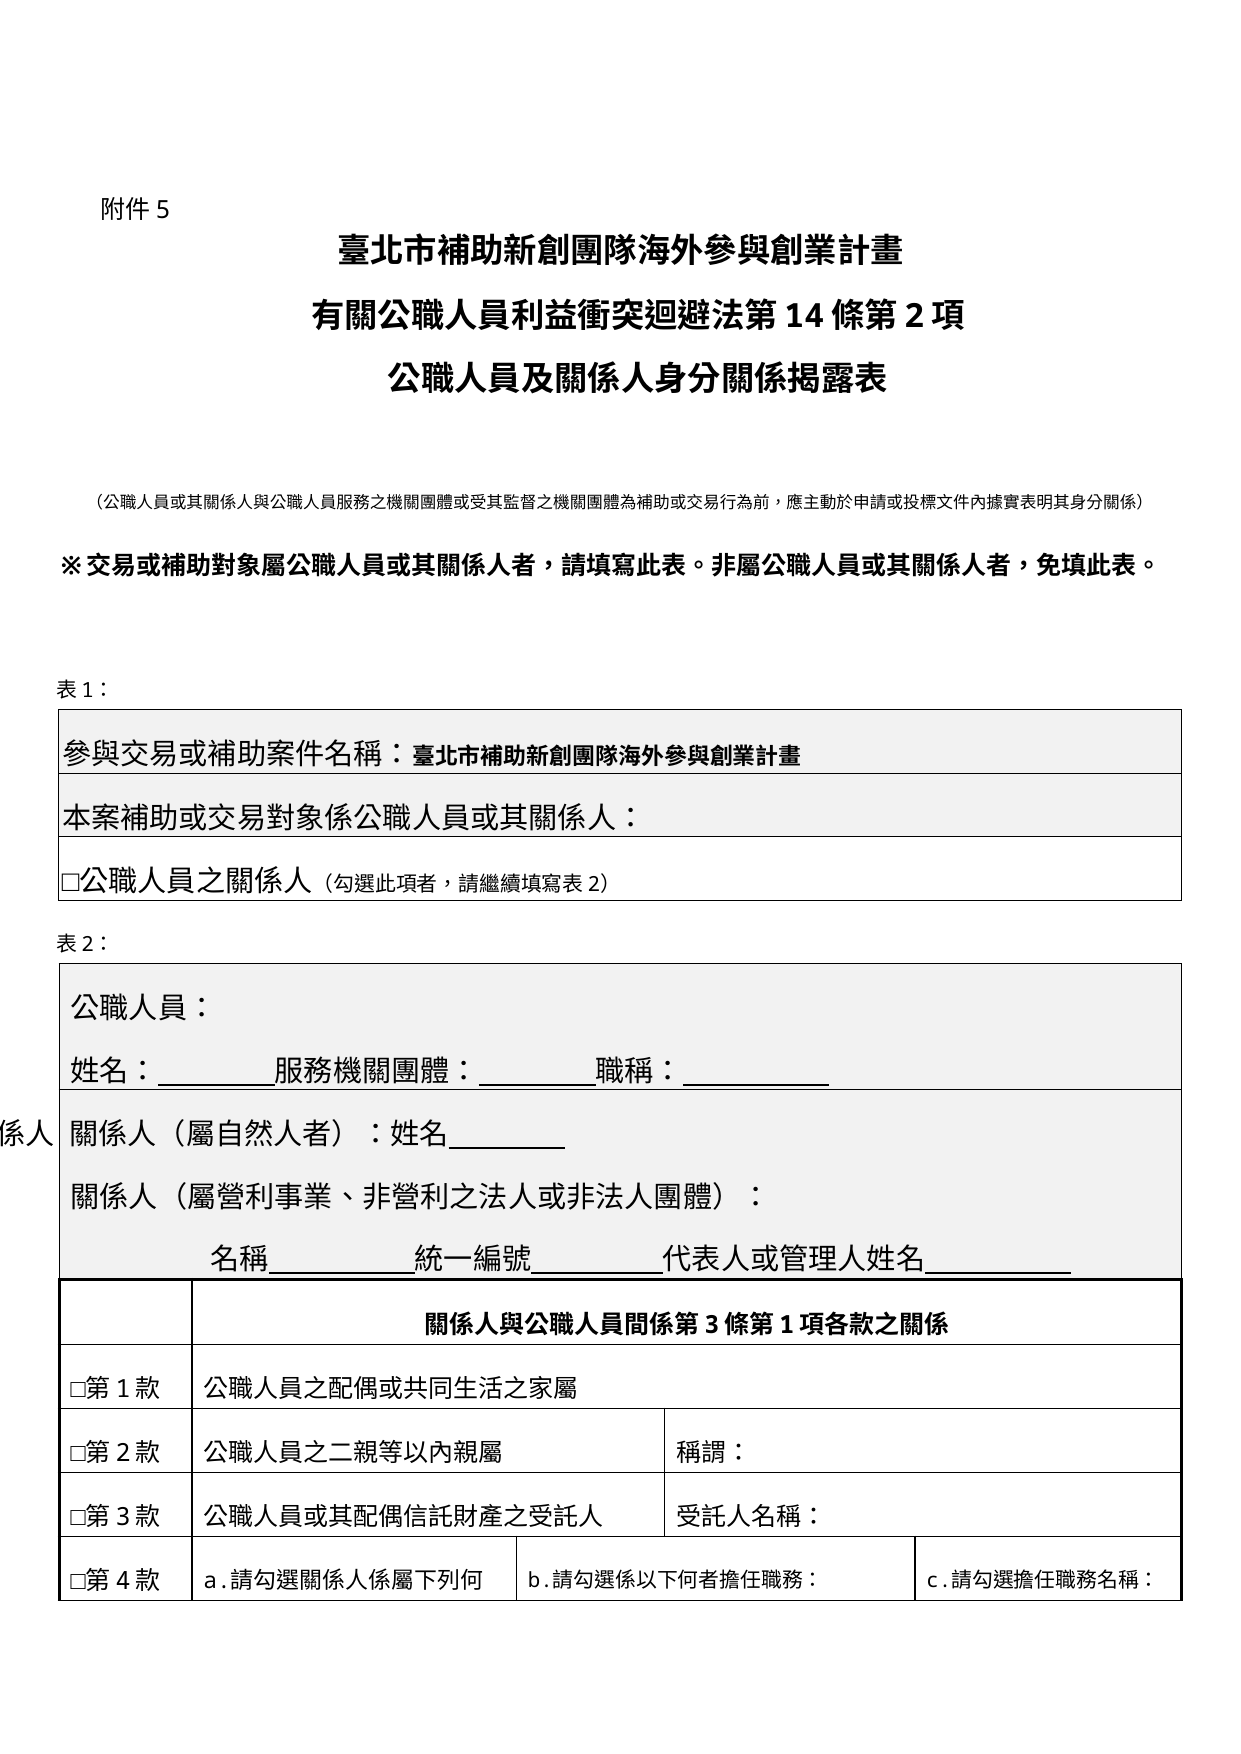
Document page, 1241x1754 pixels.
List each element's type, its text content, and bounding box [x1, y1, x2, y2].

text 公職人員及關係人身分關係揭露表 [0, 334, 1240, 397]
table_cell □第4款 [61, 1537, 191, 1600]
text 臺北市補助新創團隊海外參與創業計畫 [100, 226, 1140, 272]
table_header 參與交易或補助案件名稱：臺北市補助新創團隊海外參與創業計畫 [59, 710, 1181, 773]
text ※交易或補助對象屬公職人員或其關係人者，請填寫此表。非屬公職人員或其關係人者，免填此表。 [56, 522, 1213, 584]
table_cell 受託人名稱： [665, 1473, 1180, 1536]
text 表2： [56, 901, 1140, 963]
table_cell 公職人員之二親等以內親屬 [193, 1409, 664, 1472]
table_cell □第1款 [61, 1345, 191, 1407]
table_cell [61, 1281, 191, 1343]
table_cell 稱謂： [665, 1409, 1180, 1472]
table_cell 公職人員或其配偶信託財產之受託人 [193, 1473, 664, 1536]
table_cell c.請勾選擔任職務名稱： [916, 1537, 1180, 1600]
text 有關公職人員利益衝突迴避法第14條第2項 [0, 272, 1240, 334]
table_cell a.請勾選關係人係屬下列何 [193, 1537, 516, 1600]
table_cell □第3款 [61, 1473, 191, 1536]
table_cell 本案補助或交易對象係公職人員或其關係人： [59, 774, 1181, 836]
table_cell b.請勾選係以下何者擔任職務： [517, 1537, 914, 1600]
table_cell □公職人員之關係人（勾選此項者，請繼續填寫表2） [59, 837, 1181, 900]
table_header 公職人員： 姓名： 服務機關團體： 職稱： [60, 964, 1181, 1089]
text 表1： [56, 647, 1219, 709]
table_cell 關係人與公職人員間係第3條第1項各款之關係 [193, 1281, 1180, 1343]
table_cell □第2款 [61, 1409, 191, 1472]
subtitle 附件5 [100, 189, 1140, 226]
text （公職人員或其關係人與公職人員服務之機關團體或受其監督之機關團體為補助或交易行為前，應主動於申請或投標文件內據實表明其身分關係） [25, 459, 1213, 522]
table_cell 公職人員之配偶或共同生活之家屬 [193, 1345, 1180, 1407]
table_cell 關係人 關係人（屬自然人者）：姓名 關係人（屬營利事業、非營利之法人或非法人團體）： 名稱 統一編號 代表人或管理人姓名 [60, 1090, 1181, 1278]
